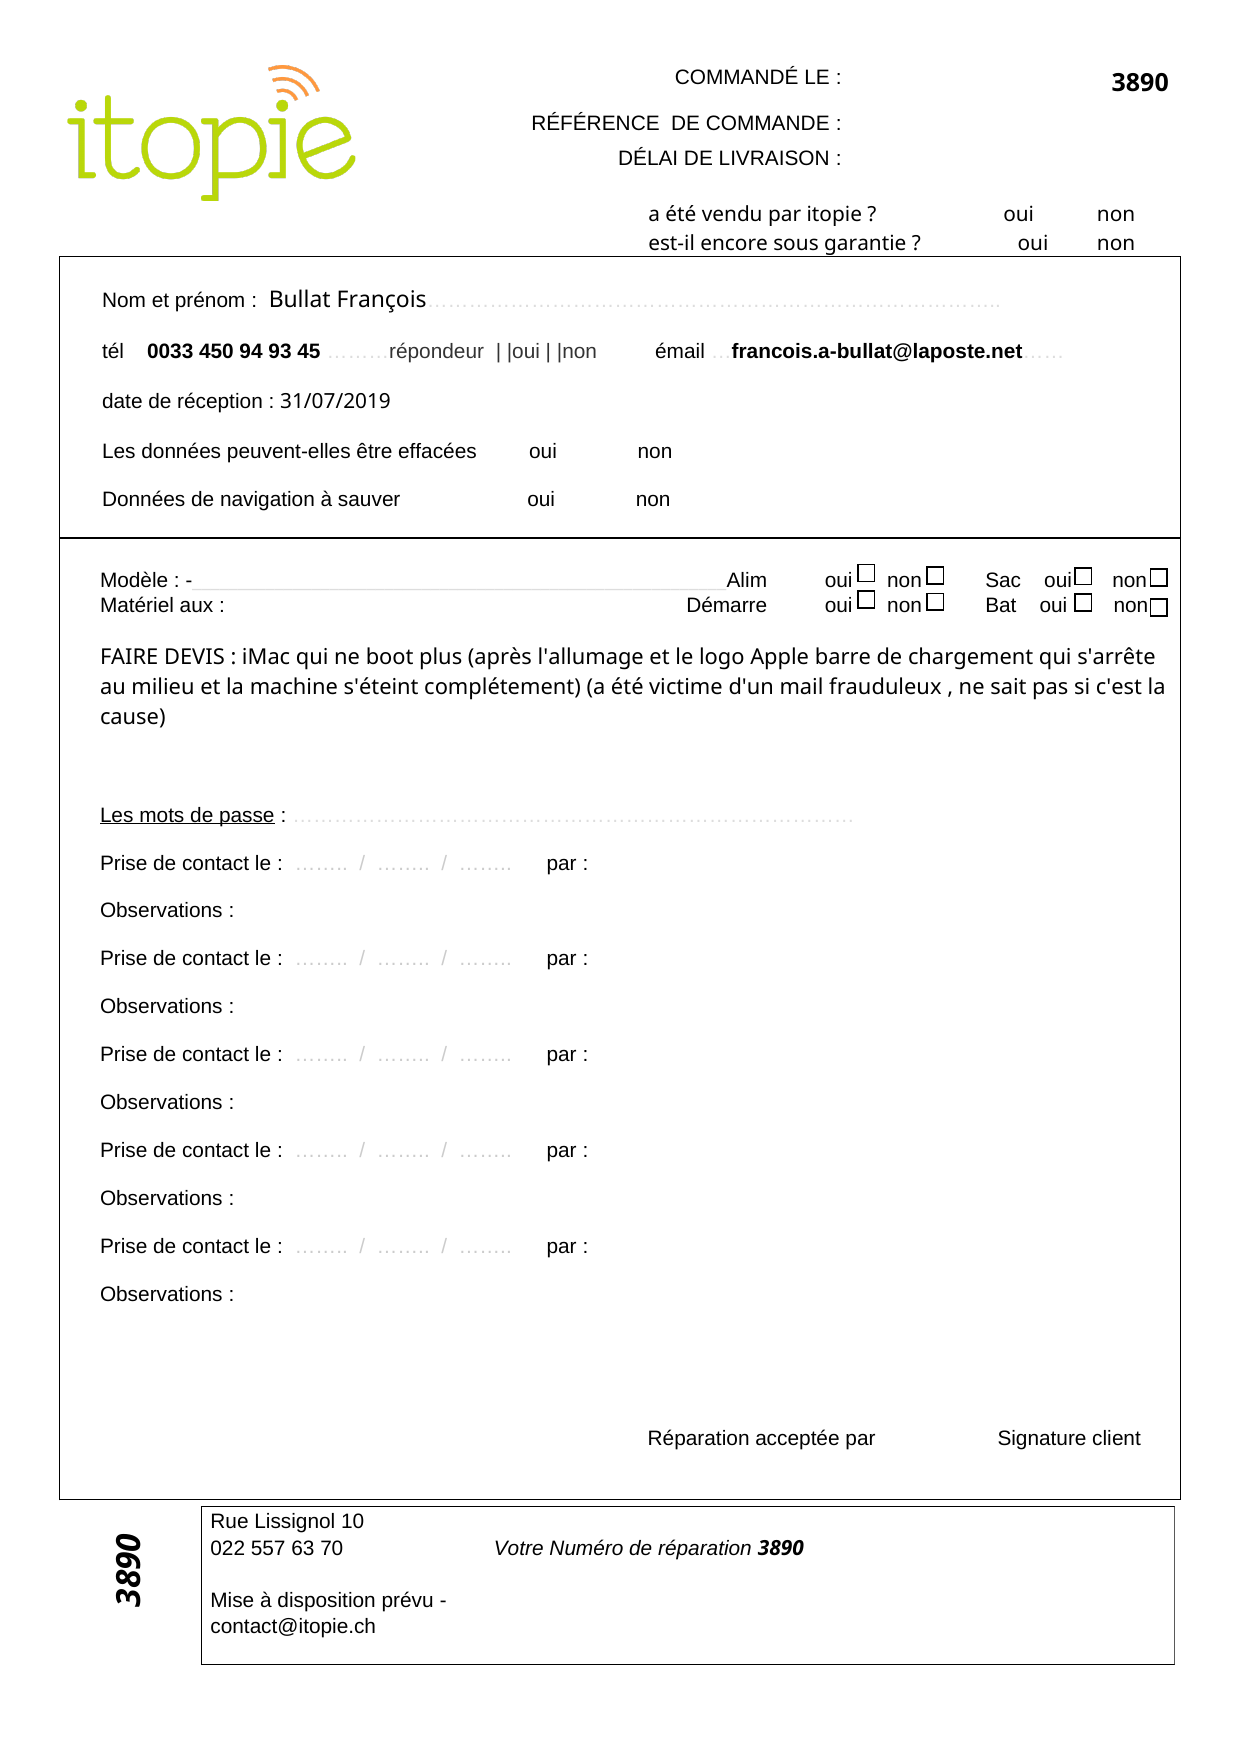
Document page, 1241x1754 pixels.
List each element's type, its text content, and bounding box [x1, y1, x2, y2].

text Modèle : - Alim oui non Sac oui non [60, 562, 856, 590]
text Prise de contact le : …….. / …….. / …….. par : [60, 847, 1180, 874]
text Matériel aux : Démarre oui non Bat oui non [60, 590, 1180, 617]
table_cell [847, 140, 1180, 175]
text Prise de contact le : …….. / …….. / …….. par : [60, 1135, 1180, 1162]
text Modèle : - Alim oui non Sac oui non [948, 562, 1180, 590]
text a été vendu par itopie ? oui non [59, 199, 1181, 228]
text est-il encore sous garantie ? oui non [59, 228, 1181, 256]
text Nom et prénom : Bullat François……………………………………………………………………….. [60, 280, 1180, 314]
text tél 0033 450 94 93 45 ………répondeur | |oui | |non émail …francois.a-bullat@laposte.net…… [60, 335, 1180, 362]
table_cell [847, 105, 1180, 140]
text Observations : [60, 1183, 1180, 1210]
table_header 3890 [59, 1500, 195, 1671]
text Observations : [60, 1087, 1180, 1114]
table_cell DÉLAI DE LIVRAISON : [490, 140, 847, 175]
text Prise de contact le : …….. / …….. / …….. par : [60, 1039, 1180, 1066]
table_header 3890 [847, 59, 1180, 104]
table_cell RÉFÉRENCE DE COMMANDE : [490, 105, 847, 140]
text Observations : [60, 1278, 1180, 1306]
text date de réception : 31/07/2019 [60, 383, 1180, 415]
text Les mots de passe : ……………………………………………………………………… [60, 799, 1180, 826]
text Observations : [60, 895, 1180, 922]
text Observations : [60, 991, 1180, 1018]
text Réparation acceptée par Signature client [60, 1422, 1180, 1449]
table_header COMMANDÉ LE : [490, 59, 847, 104]
picture [67, 65, 356, 201]
text Modèle : - Alim oui non Sac oui non [879, 562, 925, 590]
text FAIRE DEVIS : iMac qui ne boot plus (après l'allumage et le logo Apple barre de chargement qui s'arrête au milieu et la machine s'éteint complétement) (a été victime d'un mail frauduleux , ne sait pas si c'est la cause) [60, 638, 1180, 731]
table_header Rue Lissignol 10 022 557 63 70 Votre Numéro de réparation 3890 Mise à disposition prévu - contact@itopie.ch [195, 1500, 1180, 1671]
text Données de navigation à sauver oui non [60, 484, 1180, 511]
text Les données peuvent-elles être effacées oui non [60, 436, 1180, 463]
text Prise de contact le : …….. / …….. / …….. par : [60, 943, 1180, 970]
text Prise de contact le : …….. / …….. / …….. par : [60, 1231, 1180, 1258]
